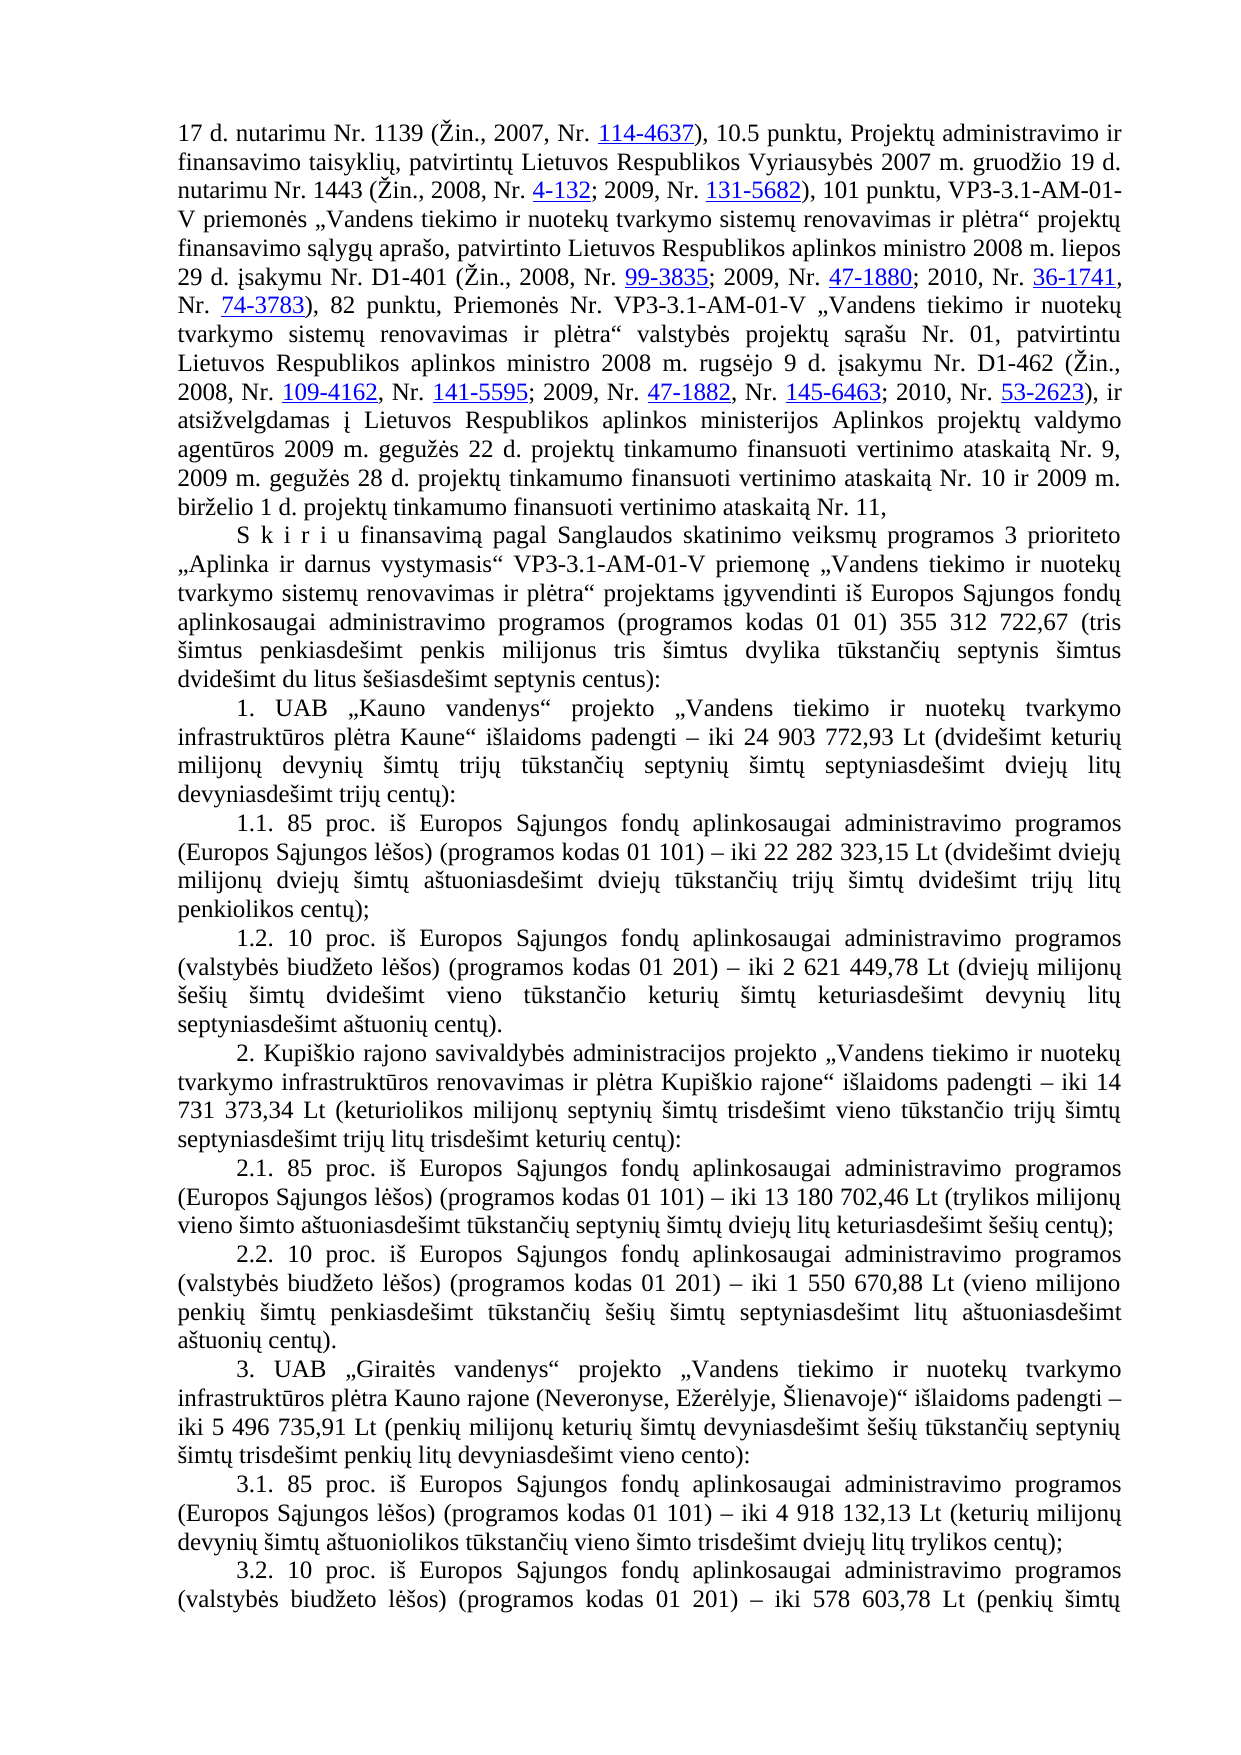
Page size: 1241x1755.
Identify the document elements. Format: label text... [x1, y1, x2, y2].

text 17 d. nutarimu Nr. 1139 (Žin., 2007, Nr. 114-4637), 10.5 punktu, Projektų administravimo ir finansavimo taisyklių, patvirtintų Lietuvos Respublikos Vyriausybės 2007 m. gruodžio 19 d. nutarimu Nr. 1443 (Žin., 2008, Nr. 4-132; 2009, Nr. 131-5682), 101 punktu, VP3-3.1-AM-01-V priemonės „Vandens tiekimo ir nuotekų tvarkymo sistemų renovavimas ir plėtra“ projektų finansavimo sąlygų aprašo, patvirtinto Lietuvos Respublikos aplinkos ministro 2008 m. liepos 29 d. įsakymu Nr. D1-401 (Žin., 2008, Nr. 99-3835; 2009, Nr. 47-1880; 2010, Nr. 36-1741, Nr. 74-3783), 82 punktu, Priemonės Nr. VP3-3.1-AM-01-V „Vandens tiekimo ir nuotekų tvarkymo sistemų renovavimas ir plėtra“ valstybės projektų sąrašu Nr. 01, patvirtintu Lietuvos Respublikos aplinkos ministro 2008 m. rugsėjo 9 d. įsakymu Nr. D1-462 (Žin., 2008, Nr. 109-4162, Nr. 141-5595; 2009, Nr. 47-1882, Nr. 145-6463; 2010, Nr. 53-2623), ir atsižvelgdamas į Lietuvos Respublikos aplinkos ministerijos Aplinkos projektų valdymo agentūros 2009 m. gegužės 22 d. projektų tinkamumo finansuoti vertinimo ataskaitą Nr. 9, 2009 m. gegužės 28 d. projektų tinkamumo finansuoti vertinimo ataskaitą Nr. 10 ir 2009 m. birželio 1 d. projektų tinkamumo finansuoti vertinimo ataskaitą Nr. 11, [177, 118, 1122, 521]
text 2.1. 85 proc. iš Europos Sąjungos fondų aplinkosaugai administravimo programos (Europos Sąjungos lėšos) (programos kodas 01 101) – iki 13 180 702,46 Lt (trylikos milijonų vieno šimto aštuoniasdešimt tūkstančių septynių šimtų dviejų litų keturiasdešimt šešių centų); [177, 1153, 1122, 1239]
text 3.2. 10 proc. iš Europos Sąjungos fondų aplinkosaugai administravimo programos (valstybės biudžeto lėšos) (programos kodas 01 201) – iki 578 603,78 Lt (penkių šimtų [177, 1556, 1122, 1613]
text 1. UAB „Kauno vandenys“ projekto „Vandens tiekimo ir nuotekų tvarkymo infrastruktūros plėtra Kaune“ išlaidoms padengti – iki 24 903 772,93 Lt (dvidešimt keturių milijonų devynių šimtų trijų tūkstančių septynių šimtų septyniasdešimt dviejų litų devyniasdešimt trijų centų): [177, 693, 1122, 808]
text 3.1. 85 proc. iš Europos Sąjungos fondų aplinkosaugai administravimo programos (Europos Sąjungos lėšos) (programos kodas 01 101) – iki 4 918 132,13 Lt (keturių milijonų devynių šimtų aštuoniolikos tūkstančių vieno šimto trisdešimt dviejų litų trylikos centų); [177, 1469, 1122, 1556]
text 1.2. 10 proc. iš Europos Sąjungos fondų aplinkosaugai administravimo programos (valstybės biudžeto lėšos) (programos kodas 01 201) – iki 2 621 449,78 Lt (dviejų milijonų šešių šimtų dvidešimt vieno tūkstančio keturių šimtų keturiasdešimt devynių litų septyniasdešimt aštuonių centų). [177, 923, 1122, 1038]
text 2.2. 10 proc. iš Europos Sąjungos fondų aplinkosaugai administravimo programos (valstybės biudžeto lėšos) (programos kodas 01 201) – iki 1 550 670,88 Lt (vieno milijono penkių šimtų penkiasdešimt tūkstančių šešių šimtų septyniasdešimt litų aštuoniasdešimt aštuonių centų). [177, 1239, 1122, 1354]
text 2. Kupiškio rajono savivaldybės administracijos projekto „Vandens tiekimo ir nuotekų tvarkymo infrastruktūros renovavimas ir plėtra Kupiškio rajone“ išlaidoms padengti – iki 14 731 373,34 Lt (keturiolikos milijonų septynių šimtų trisdešimt vieno tūkstančio trijų šimtų septyniasdešimt trijų litų trisdešimt keturių centų): [177, 1038, 1122, 1153]
text 1.1. 85 proc. iš Europos Sąjungos fondų aplinkosaugai administravimo programos (Europos Sąjungos lėšos) (programos kodas 01 101) – iki 22 282 323,15 Lt (dvidešimt dviejų milijonų dviejų šimtų aštuoniasdešimt dviejų tūkstančių trijų šimtų dvidešimt trijų litų penkiolikos centų); [177, 808, 1122, 923]
text S k i r i u finansavimą pagal Sanglaudos skatinimo veiksmų programos 3 prioriteto „Aplinka ir darnus vystymasis“ VP3-3.1-AM-01-V priemonę „Vandens tiekimo ir nuotekų tvarkymo sistemų renovavimas ir plėtra“ projektams įgyvendinti iš Europos Sąjungos fondų aplinkosaugai administravimo programos (programos kodas 01 01) 355 312 722,67 (tris šimtus penkiasdešimt penkis milijonus tris šimtus dvylika tūkstančių septynis šimtus dvidešimt du litus šešiasdešimt septynis centus): [177, 521, 1122, 693]
text 3. UAB „Giraitės vandenys“ projekto „Vandens tiekimo ir nuotekų tvarkymo infrastruktūros plėtra Kauno rajone (Neveronyse, Ežerėlyje, Šlienavoje)“ išlaidoms padengti – iki 5 496 735,91 Lt (penkių milijonų keturių šimtų devyniasdešimt šešių tūkstančių septynių šimtų trisdešimt penkių litų devyniasdešimt vieno cento): [177, 1354, 1122, 1469]
